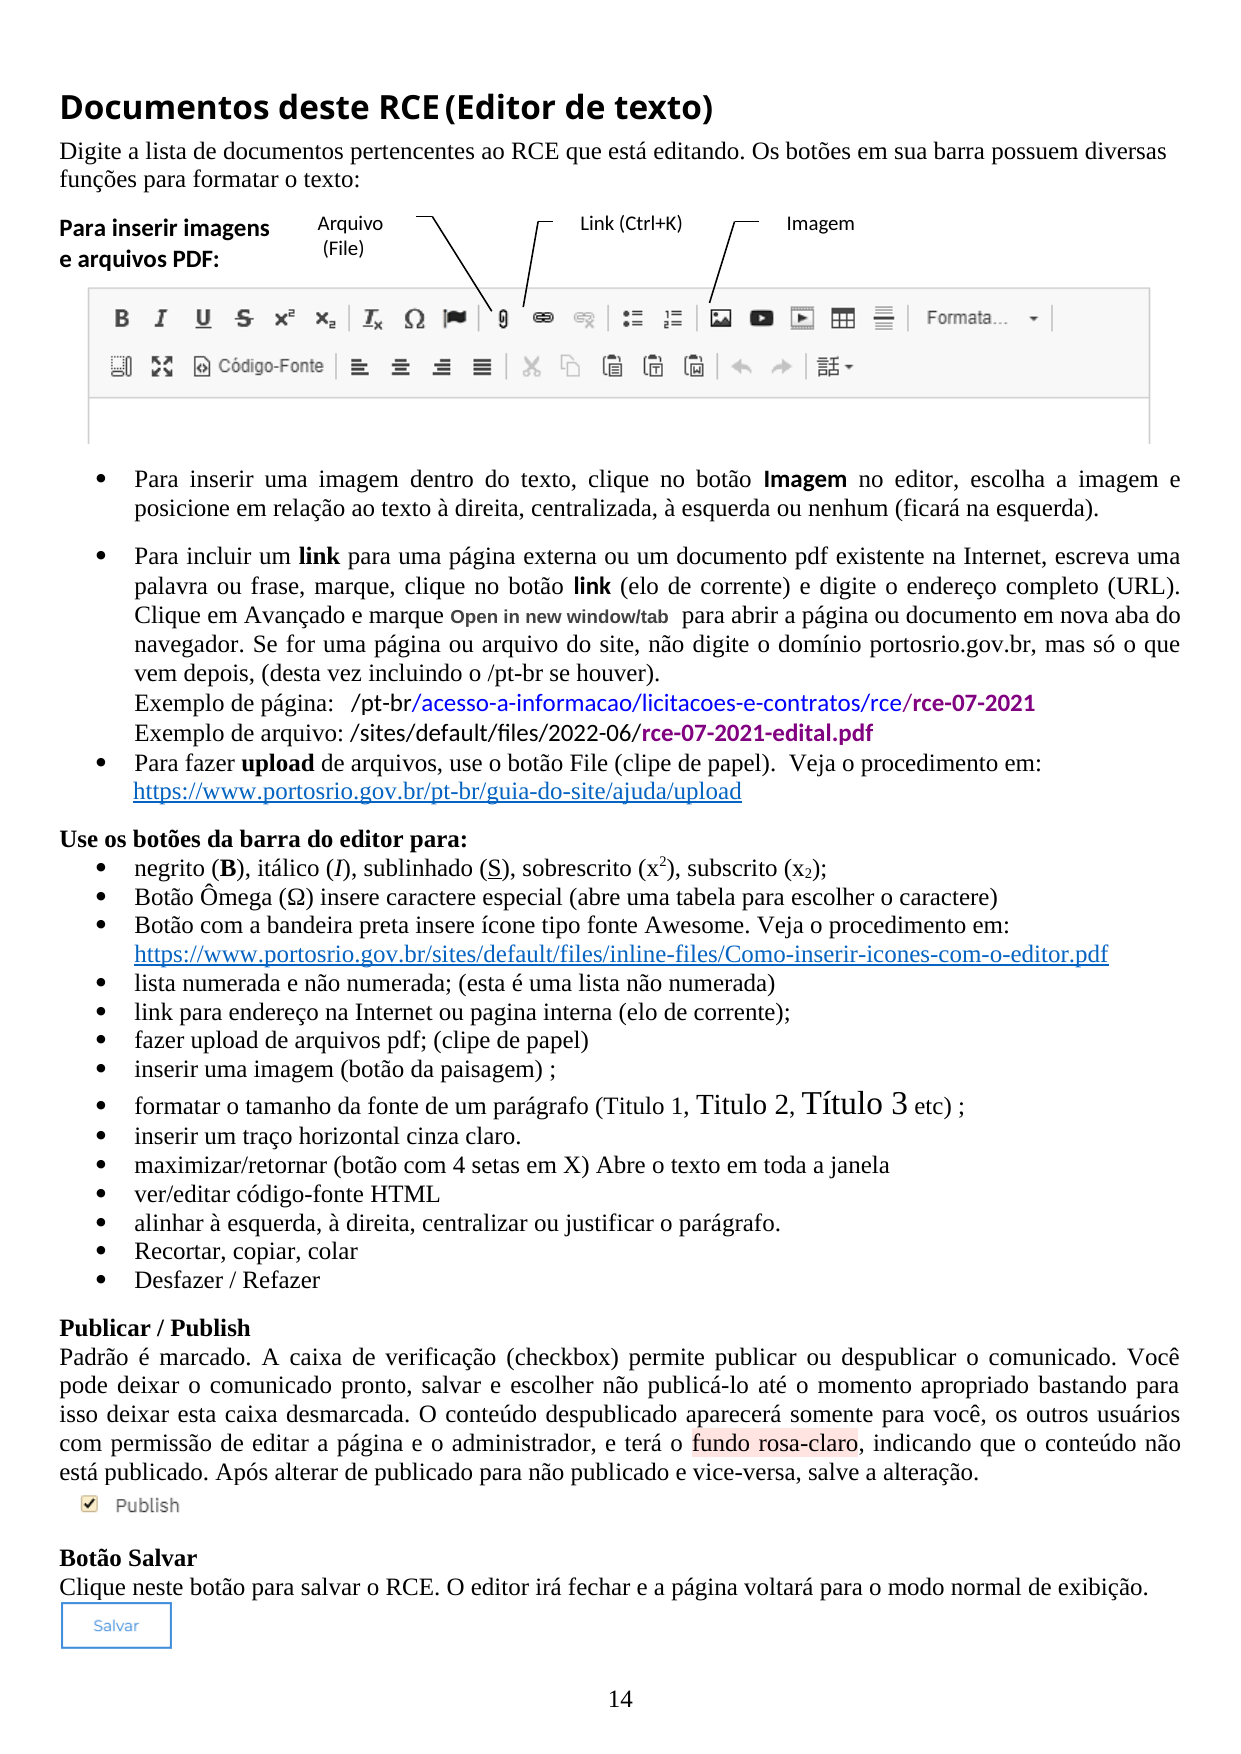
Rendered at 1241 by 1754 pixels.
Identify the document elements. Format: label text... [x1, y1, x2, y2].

text Digite a lista de documentos pertencentes ao RCE que está editando. Os botões em sua barra possuem diversas funções para formatar o texto: [59, 136, 1181, 193]
list Para inserir uma imagem dentro do texto, clique no botão Imagem no editor, escolha a imagem e posicione em relação ao texto à direita, centralizada, à esquerda ou nenhum (ficará na esquerda). [97, 463, 1181, 522]
list Para incluir um link para uma página externa ou um documento pdf existente na Internet, escreva uma palavra ou frase, marque, clique no botão link (elo de corrente) e digite o endereço completo (URL). Clique em Avançado e marque Open in new window/tab para abrir a página ou documento em nova aba do navegador. Se for uma página ou arquivo do site, não digite o domínio portosrio.gov.br, mas só o que vem depois, (desta vez incluindo o /pt-br se houver). [97, 541, 1181, 687]
list formatar o tamanho da fonte de um parágrafo (Titulo 1, Titulo 2, Título 3 etc) ; [97, 1083, 1181, 1121]
text Padrão é marcado. A caixa de verificação (checkbox) permite publicar ou despublicar o comunicado. Você pode deixar o comunicado pronto, salvar e escolher não publicá-lo até o momento apropriado bastando para isso deixar esta caixa desmarcada. O conteúdo despublicado aparecerá somente para você, os outros usuários com permissão de editar a página e o administrador, e terá o fundo rosa-claro, indicando que o conteúdo não está publicado. Após alterar de publicado para não publicado e vice-versa, salve a alteração. [59, 1342, 1181, 1486]
text Use os botões da barra do editor para: [59, 824, 1181, 853]
text Exemplo de arquivo: /sites/default/files/2022-06/rce-07-2021-edital.pdf [134, 717, 1181, 748]
list Recortar, copiar, colar [97, 1236, 1181, 1265]
list fazer upload de arquivos pdf; (clipe de papel) [97, 1026, 1181, 1054]
text Exemplo de página: /pt-br/acesso-a-informacao/licitacoes-e-contratos/rce/rce-07-2021 [134, 687, 1181, 717]
list lista numerada e não numerada; (esta é uma lista não numerada) [97, 968, 1181, 997]
list maximizar/retornar (botão com 4 setas em X) Abre o texto em toda a janela [97, 1150, 1181, 1179]
list Para fazer upload de arquivos, use o botão File (clipe de papel). Veja o procedimento em: [97, 748, 1181, 776]
text Para inserir imagens e arquivos PDF: [59, 212, 1181, 273]
list negrito (B), itálico (I), sublinhado (S), sobrescrito (x2), subscrito (x2); [97, 853, 1181, 882]
list Desfazer / Refazer [97, 1265, 1181, 1294]
list Botão com a bandeira preta insere ícone tipo fonte Awesome. Veja o procedimento em: https://www.portosrio.gov.br/sites/default/files/inline-files/Como-inserir-icones-com-o-editor.pdf [97, 911, 1181, 968]
text Publicar / Publish [59, 1313, 1181, 1342]
picture [59, 1485, 246, 1524]
list alinhar à esquerda, à direita, centralizar ou justificar o parágrafo. [97, 1208, 1181, 1236]
text Clique neste botão para salvar o RCE. O editor irá fechar e a página voltará para o modo normal de exibição. [59, 1572, 1181, 1601]
list inserir uma imagem (botão da paisagem) ; [97, 1054, 1181, 1083]
picture [59, 1600, 175, 1653]
text Botão Salvar [59, 1543, 1181, 1572]
text https://www.portosrio.gov.br/pt-br/guia-do-site/ajuda/upload [133, 776, 1181, 805]
subtitle Documentos deste RCE (Editor de texto) [59, 84, 1181, 129]
picture [75, 273, 1165, 444]
list inserir um traço horizontal cinza claro. [97, 1121, 1181, 1150]
list ver/editar código-fonte HTML [97, 1179, 1181, 1208]
list link para endereço na Internet ou pagina interna (elo de corrente); [97, 997, 1181, 1026]
list Botão Ômega (Ω) insere caractere especial (abre uma tabela para escolher o caractere) [97, 882, 1181, 911]
